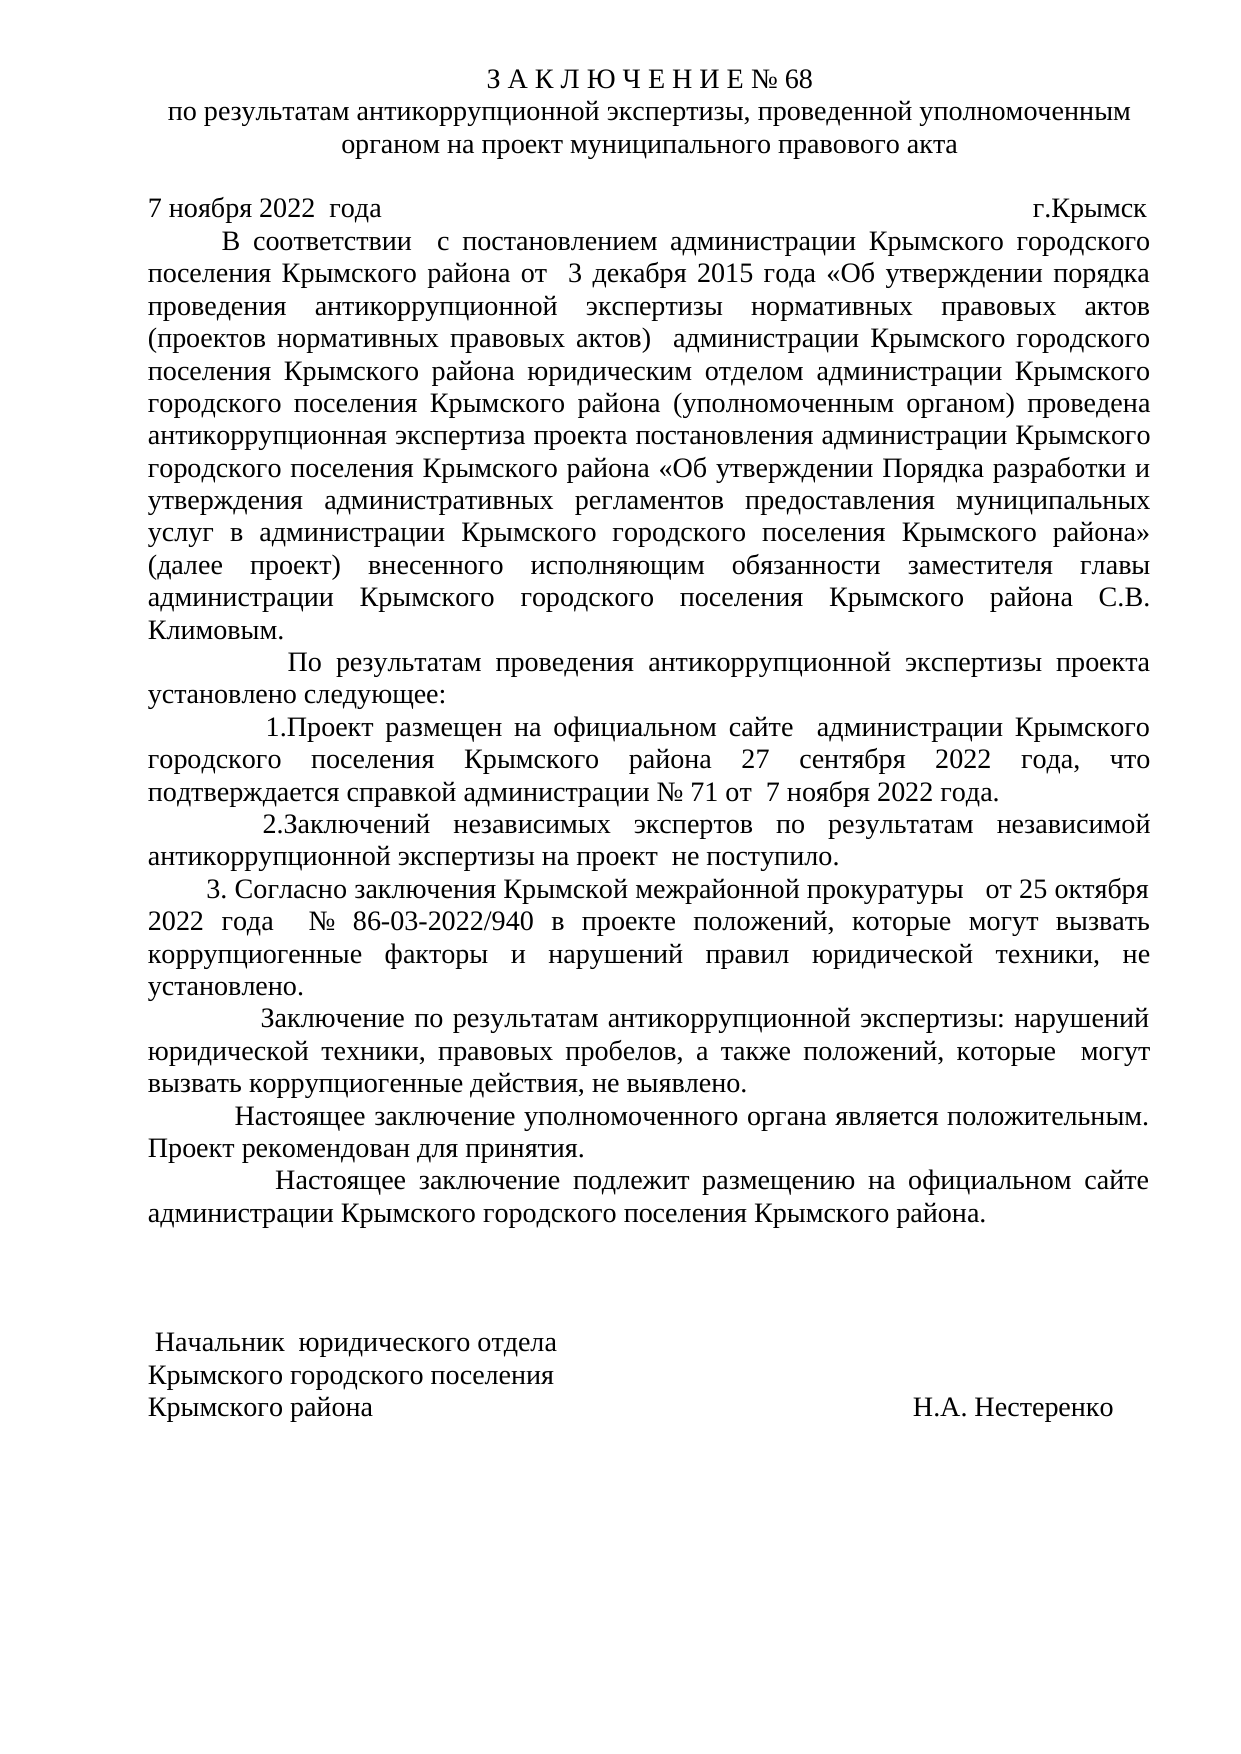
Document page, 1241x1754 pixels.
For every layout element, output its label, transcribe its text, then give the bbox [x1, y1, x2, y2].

text Настоящее заключение подлежит размещению на официальном сайте администрации Крымского городского поселения Крымского района. [148, 1163, 1152, 1228]
text Крымского района Н.А. Нестеренко [148, 1390, 1152, 1423]
text По результатам проведения антикоррупционной экспертизы проекта установлено следующее: [148, 645, 1152, 710]
text Настоящее заключение уполномоченного органа является положительным. Проект рекомендован для принятия. [148, 1099, 1152, 1163]
text В соответствии с постановлением администрации Крымского городского поселения Крымского района от 3 декабря 2015 года «Об утверждении порядка проведения антикоррупционной экспертизы нормативных правовых актов (проектов нормативных правовых актов) администрации Крымского городского поселения Крымского района юридическим отделом администрации Крымского городского поселения Крымского района (уполномоченным органом) проведена антикоррупционная экспертиза проекта постановления администрации Крымского городского поселения Крымского района «Об утверждении Порядка разработки и утверждения административных регламентов предоставления муниципальных услуг в администрации Крымского городского поселения Крымского района» (далее проект) внесенного исполняющим обязанности заместителя главы администрации Крымского городского поселения Крымского района С.В. Климовым. [148, 224, 1152, 645]
text 7 ноября 2022 года г.Крымск [148, 192, 1152, 224]
text З А К Л Ю Ч Е Н И Е № 68 [148, 62, 1152, 94]
text Крымского городского поселения [148, 1358, 1152, 1390]
text Заключение по результатам антикоррупционной экспертизы: нарушений юридической техники, правовых пробелов, а также положений, которые могут вызвать коррупциогенные действия, не выявлено. [148, 1001, 1152, 1099]
text 2.Заключений независимых экспертов по результатам независимой антикоррупционной экспертизы на проект не поступило. [148, 807, 1152, 872]
text 1.Проект размещен на официальном сайте администрации Крымского городского поселения Крымского района 27 сентября 2022 года, что подтверждается справкой администрации № 71 от 7 ноября 2022 года. [148, 710, 1152, 807]
text Начальник юридического отдела [148, 1325, 1152, 1358]
text 3. Согласно заключения Крымской межрайонной прокуратуры от 25 октября 2022 года № 86-03-2022/940 в проекте положений, которые могут вызвать коррупциогенные факторы и нарушений правил юридической техники, не установлено. [148, 872, 1152, 1001]
text по результатам антикоррупционной экспертизы, проведенной уполномоченным органом на проект муниципального правового акта [148, 94, 1152, 159]
